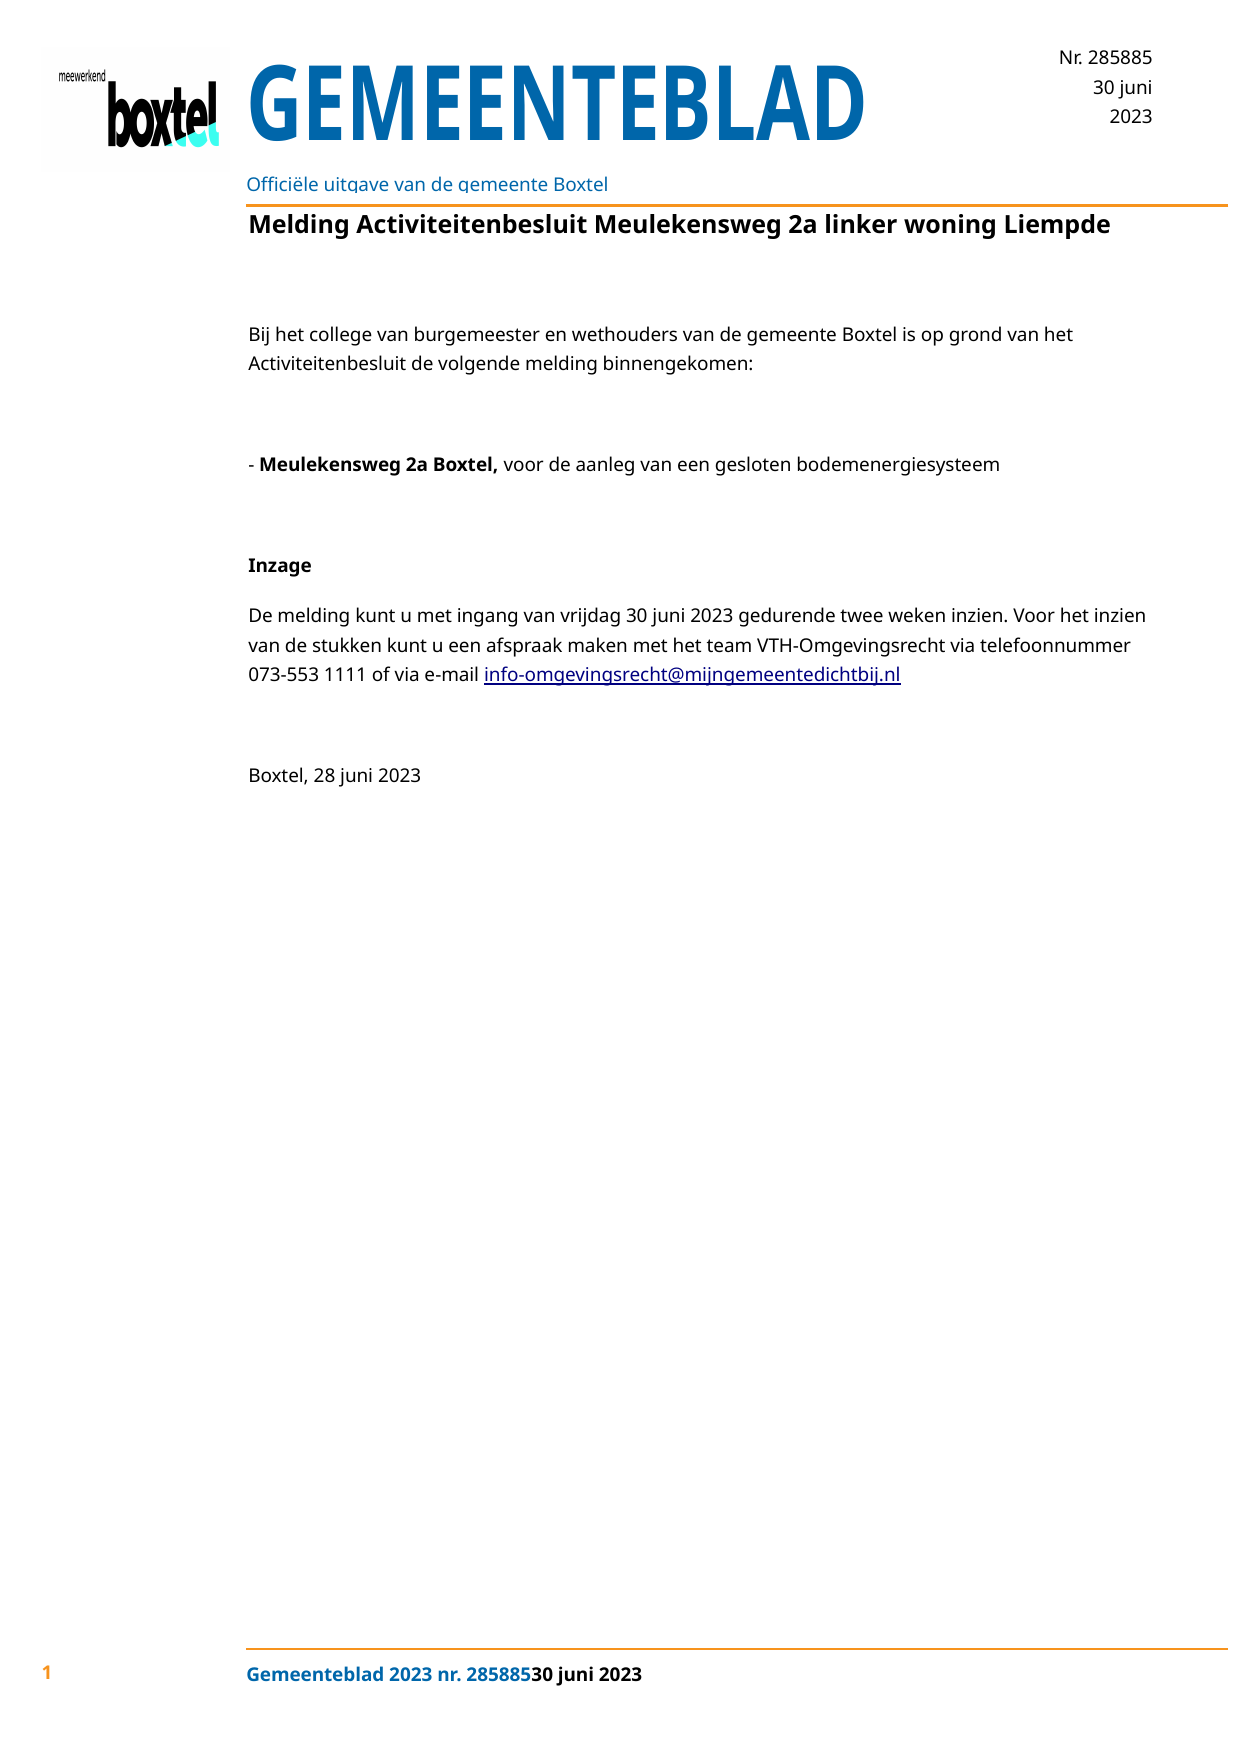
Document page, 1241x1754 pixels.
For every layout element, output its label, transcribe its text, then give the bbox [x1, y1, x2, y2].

picture [41, 47, 231, 172]
text Boxtel, 28 juni 2023 [248, 762, 1152, 788]
text Melding Activiteitenbesluit Meulekensweg 2a linker woning Liempde [248, 207, 1152, 241]
text Inzage [248, 552, 1152, 578]
text - Meulekensweg 2a Boxtel, voor de aanleg van een gesloten bodemenergiesysteem [248, 451, 1152, 477]
text Bij het college van burgemeester en wethouders van de gemeente Boxtel is op grond van het Activiteitenbesluit de volgende melding binnengekomen: [248, 321, 1152, 376]
text De melding kunt u met ingang van vrijdag 30 juni 2023 gedurende twee weken inzien. Voor het inzien van de stukken kunt u een afspraak maken met het team VTH-Omgevingsrecht via telefoonnummer 073-553 1111 of via e-mail info-omgevingsrecht@mijngemeentedichtbij.nl [248, 602, 1152, 687]
